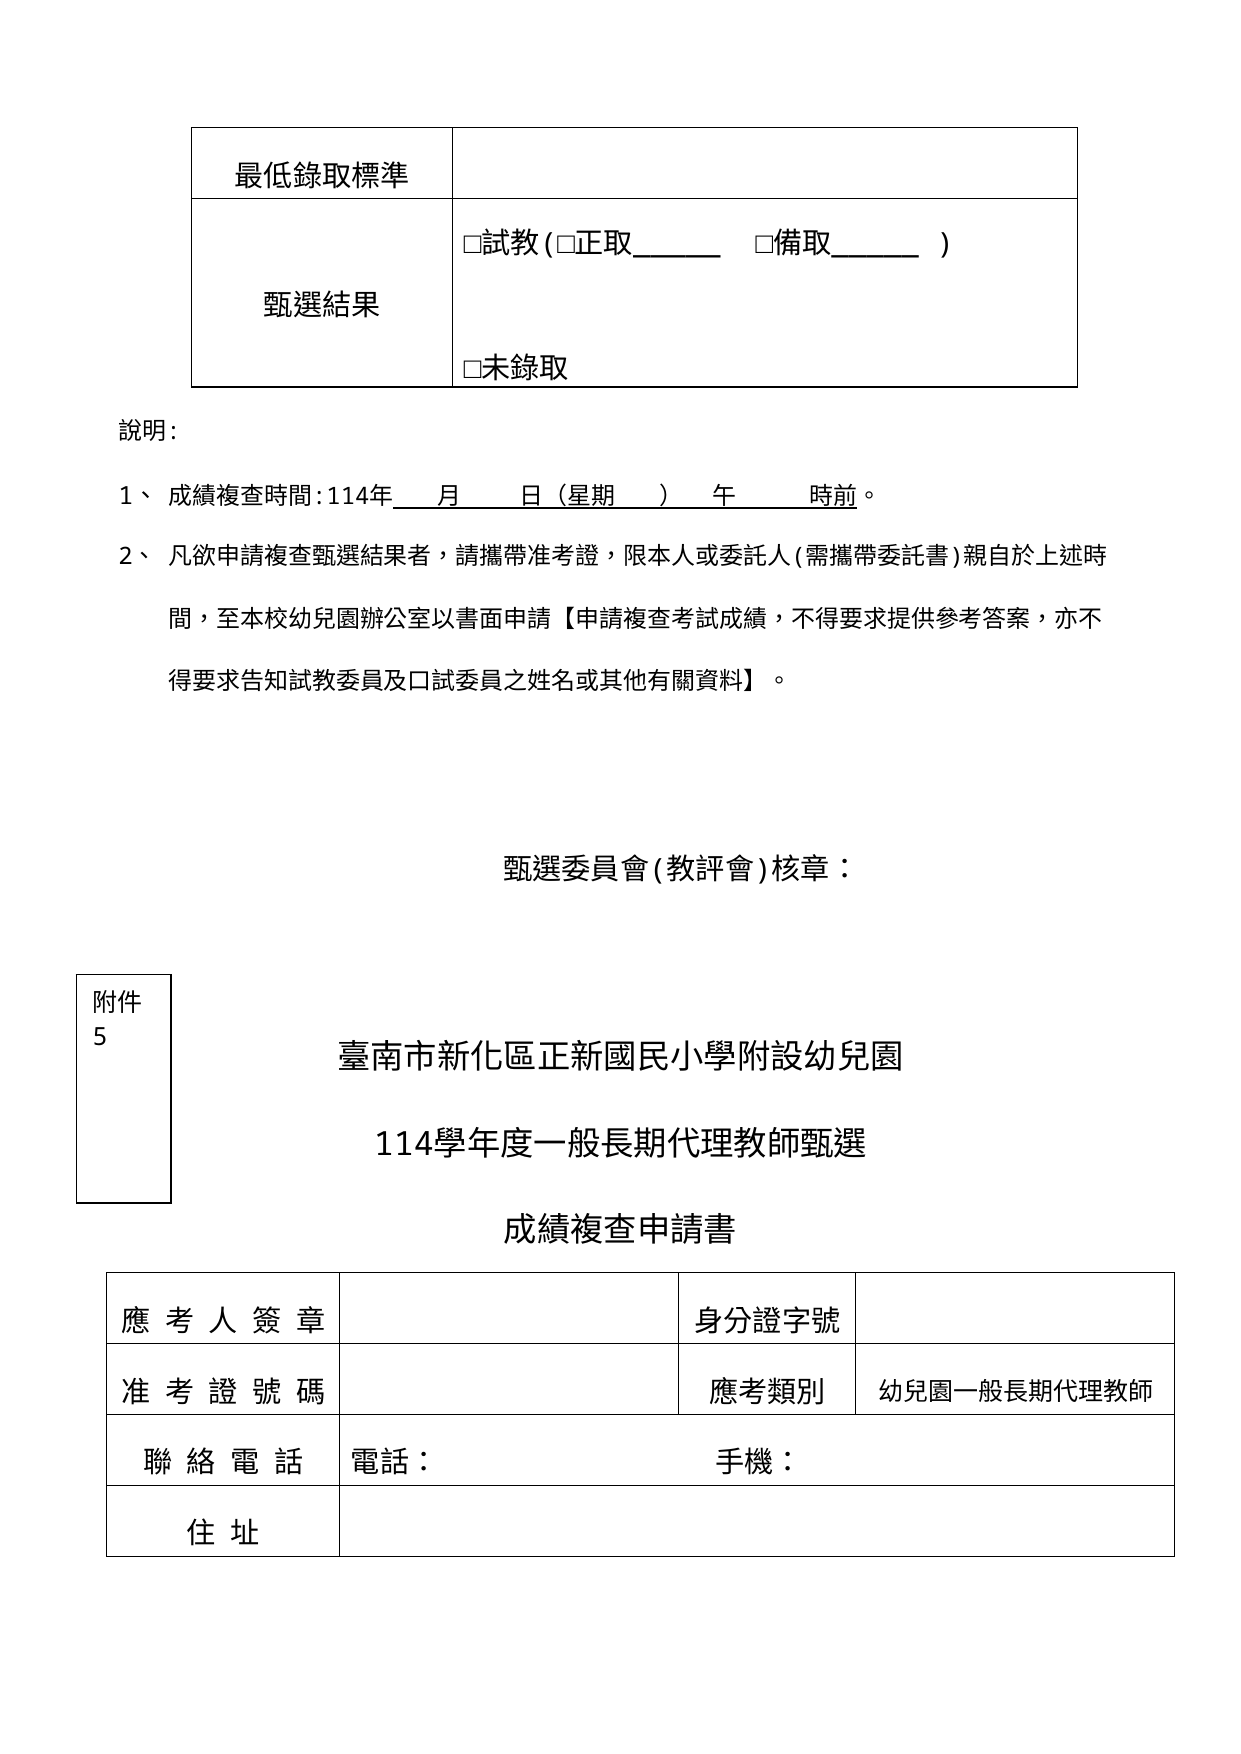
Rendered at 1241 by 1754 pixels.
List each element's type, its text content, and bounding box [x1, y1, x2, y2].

table_cell 應考類別 [679, 1344, 855, 1414]
table_cell 聯 絡 電 話 [107, 1415, 339, 1485]
text 114學年度一般長期代理教師甄選 [172, 1099, 1122, 1161]
list 成績複查時間:114年 月 日（星期 ） 午 時前。 [118, 450, 1122, 512]
table_cell 幼兒園一般長期代理教師 [856, 1344, 1174, 1414]
table_cell [453, 128, 1077, 198]
table_cell 最低錄取標準 [192, 128, 452, 198]
text 成績複查申請書 [118, 1186, 1122, 1248]
table_header 身分證字號 [679, 1273, 855, 1343]
list 凡欲申請複查甄選結果者，請攜帶准考證，限本人或委託人(需攜帶委託書)親自於上述時間，至本校幼兒園辦公室以書面申請【申請複查考試成績，不得要求提供參考答案，亦不得要求告知試教委員及口試委員之姓名或其他有關資料】。 [118, 512, 1122, 700]
table_header 應 考 人 簽 章 [107, 1273, 339, 1343]
text 臺南市新化區正新國民小學附設幼兒園 [172, 1012, 1122, 1075]
table_cell [340, 1486, 1174, 1556]
table_cell 准 考 證 號 碼 [107, 1344, 339, 1414]
text [77, 975, 170, 1202]
table_cell □試教(□正取_____ □備取_____ ) □未錄取 [453, 199, 1077, 386]
table_header [856, 1273, 1174, 1343]
table_cell 電話： 手機： [340, 1415, 1174, 1485]
text 附件5 [92, 983, 155, 1053]
table_cell 住 址 [107, 1486, 339, 1556]
table_header [340, 1273, 678, 1343]
text 說明: [118, 387, 1122, 450]
text 甄選委員會(教評會)核章： [118, 825, 1122, 887]
table_cell 甄選結果 [192, 199, 452, 386]
table_cell [340, 1344, 678, 1414]
